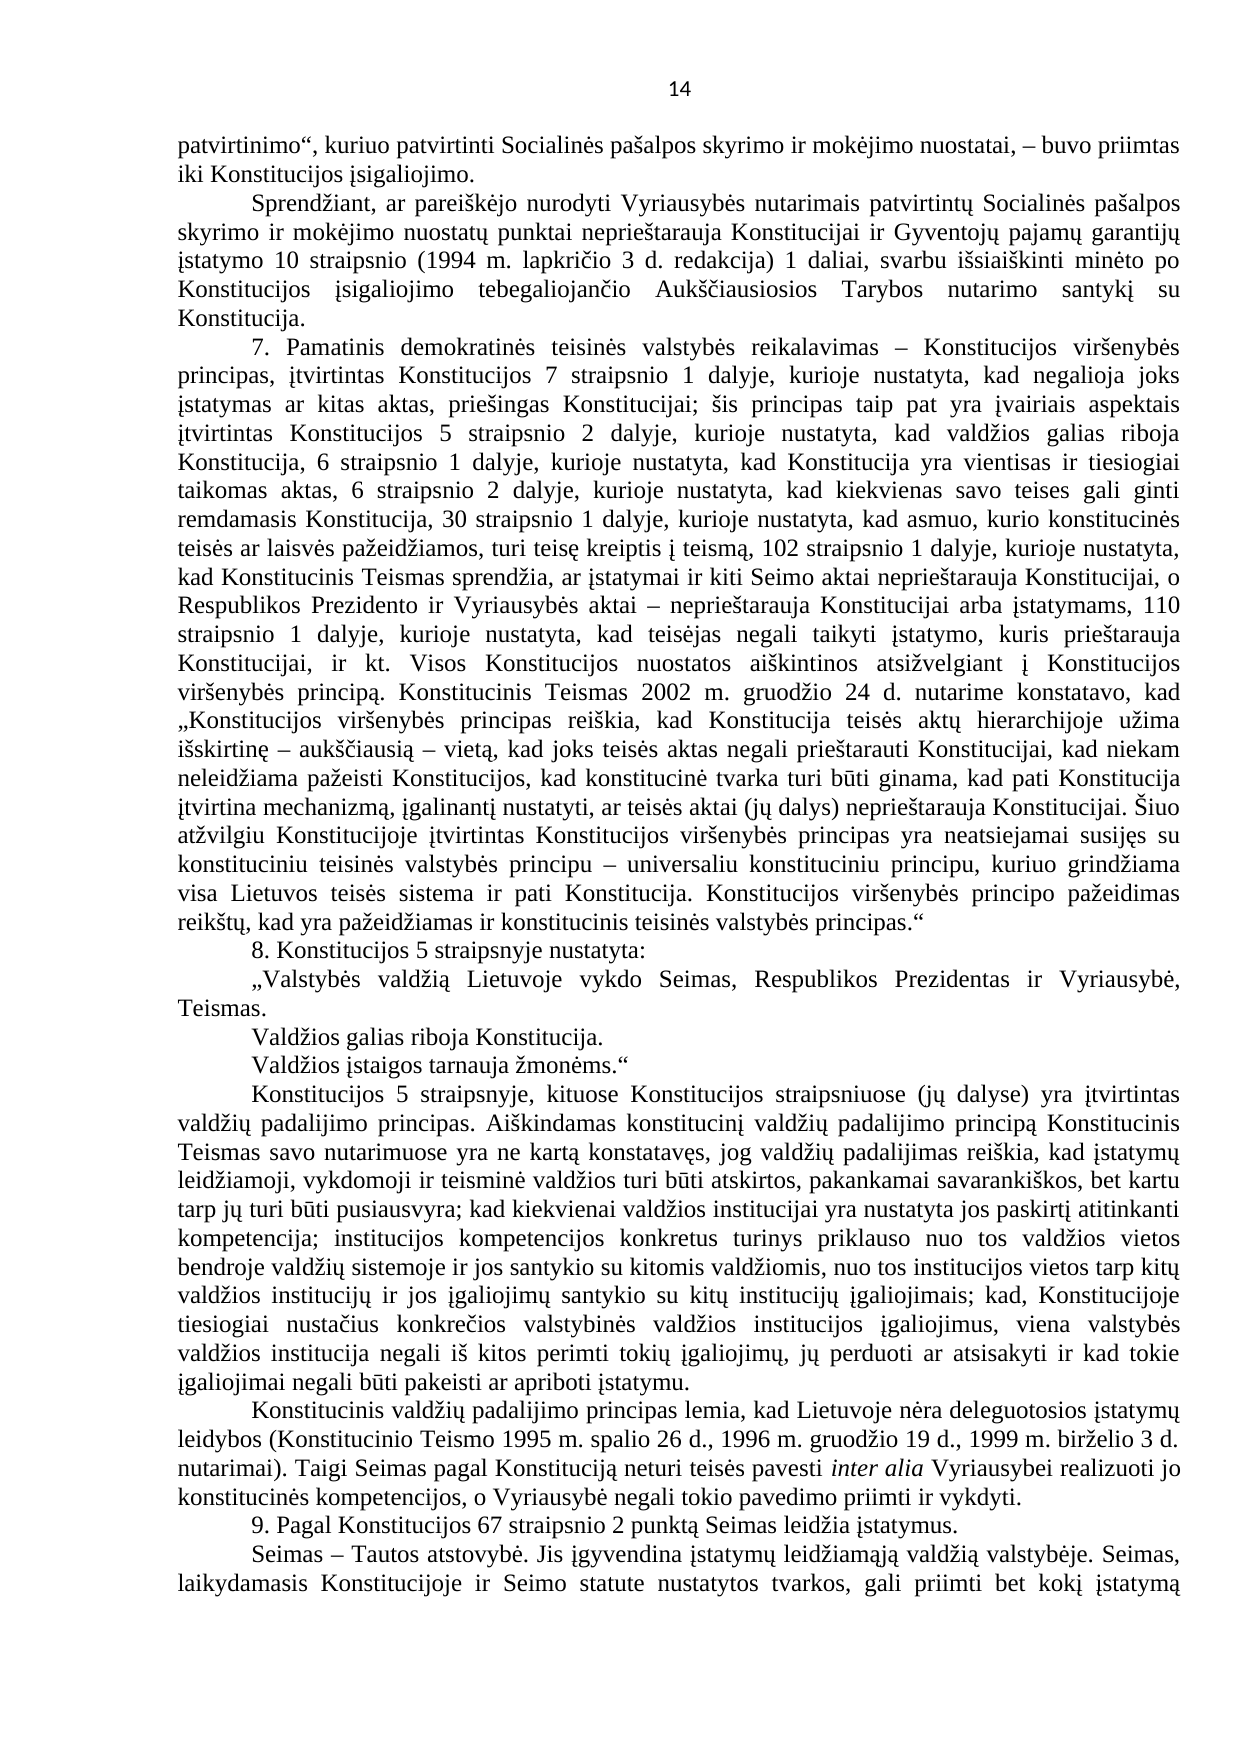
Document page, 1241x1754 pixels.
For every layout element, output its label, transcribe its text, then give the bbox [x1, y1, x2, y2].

text 9. Pagal Konstitucijos 67 straipsnio 2 punktą Seimas leidžia įstatymus. [177, 1511, 1181, 1539]
text Sprendžiant, ar pareiškėjo nurodyti Vyriausybės nutarimais patvirtintų Socialinės pašalpos skyrimo ir mokėjimo nuostatų punktai neprieštarauja Konstitucijai ir Gyventojų pajamų garantijų įstatymo 10 straipsnio (1994 m. lapkričio 3 d. redakcija) 1 daliai, svarbu išsiaiškinti minėto po Konstitucijos įsigaliojimo tebegaliojančio Aukščiausiosios Tarybos nutarimo santykį su Konstitucija. [177, 188, 1181, 332]
text 8. Konstitucijos 5 straipsnyje nustatyta: [177, 936, 1181, 964]
text Konstitucinis valdžių padalijimo principas lemia, kad Lietuvoje nėra deleguotosios įstatymų leidybos (Konstitucinio Teismo 1995 m. spalio 26 d., 1996 m. gruodžio 19 d., 1999 m. birželio 3 d. nutarimai). Taigi Seimas pagal Konstituciją neturi teisės pavesti inter alia Vyriausybei realizuoti jo konstitucinės kompetencijos, o Vyriausybė negali tokio pavedimo priimti ir vykdyti. [177, 1396, 1181, 1511]
text Valdžios galias riboja Konstitucija. [177, 1022, 1181, 1051]
text Valdžios įstaigos tarnauja žmonėms.“ [177, 1051, 1181, 1079]
text Seimas – Tautos atstovybė. Jis įgyvendina įstatymų leidžiamąją valdžią valstybėje. Seimas, laikydamasis Konstitucijoje ir Seimo statute nustatytos tvarkos, gali priimti bet kokį įstatymą [177, 1539, 1181, 1597]
text „Valstybės valdžią Lietuvoje vykdo Seimas, Respublikos Prezidentas ir Vyriausybė, Teismas. [177, 964, 1181, 1022]
text 7. Pamatinis demokratinės teisinės valstybės reikalavimas – Konstitucijos viršenybės principas, įtvirtintas Konstitucijos 7 straipsnio 1 dalyje, kurioje nustatyta, kad negalioja joks įstatymas ar kitas aktas, priešingas Konstitucijai; šis principas taip pat yra įvairiais aspektais įtvirtintas Konstitucijos 5 straipsnio 2 dalyje, kurioje nustatyta, kad valdžios galias riboja Konstitucija, 6 straipsnio 1 dalyje, kurioje nustatyta, kad Konstitucija yra vientisas ir tiesiogiai taikomas aktas, 6 straipsnio 2 dalyje, kurioje nustatyta, kad kiekvienas savo teises gali ginti remdamasis Konstitucija, 30 straipsnio 1 dalyje, kurioje nustatyta, kad asmuo, kurio konstitucinės teisės ar laisvės pažeidžiamos, turi teisę kreiptis į teismą, 102 straipsnio 1 dalyje, kurioje nustatyta, kad Konstitucinis Teismas sprendžia, ar įstatymai ir kiti Seimo aktai neprieštarauja Konstitucijai, o Respublikos Prezidento ir Vyriausybės aktai – neprieštarauja Konstitucijai arba įstatymams, 110 straipsnio 1 dalyje, kurioje nustatyta, kad teisėjas negali taikyti įstatymo, kuris prieštarauja Konstitucijai, ir kt. Visos Konstitucijos nuostatos aiškintinos atsižvelgiant į Konstitucijos viršenybės principą. Konstitucinis Teismas 2002 m. gruodžio 24 d. nutarime konstatavo, kad „Konstitucijos viršenybės principas reiškia, kad Konstitucija teisės aktų hierarchijoje užima išskirtinę – aukščiausią – vietą, kad joks teisės aktas negali prieštarauti Konstitucijai, kad niekam neleidžiama pažeisti Konstitucijos, kad konstitucinė tvarka turi būti ginama, kad pati Konstitucija įtvirtina mechanizmą, įgalinantį nustatyti, ar teisės aktai (jų dalys) neprieštarauja Konstitucijai. Šiuo atžvilgiu Konstitucijoje įtvirtintas Konstitucijos viršenybės principas yra neatsiejamai susijęs su konstituciniu teisinės valstybės principu – universaliu konstituciniu principu, kuriuo grindžiama visa Lietuvos teisės sistema ir pati Konstitucija. Konstitucijos viršenybės principo pažeidimas reikštų, kad yra pažeidžiamas ir konstitucinis teisinės valstybės principas.“ [177, 332, 1181, 936]
text patvirtinimo“, kuriuo patvirtinti Socialinės pašalpos skyrimo ir mokėjimo nuostatai, – buvo priimtas iki Konstitucijos įsigaliojimo. [177, 131, 1181, 188]
text Konstitucijos 5 straipsnyje, kituose Konstitucijos straipsniuose (jų dalyse) yra įtvirtintas valdžių padalijimo principas. Aiškindamas konstitucinį valdžių padalijimo principą Konstitucinis Teismas savo nutarimuose yra ne kartą konstatavęs, jog valdžių padalijimas reiškia, kad įstatymų leidžiamoji, vykdomoji ir teisminė valdžios turi būti atskirtos, pakankamai savarankiškos, bet kartu tarp jų turi būti pusiausvyra; kad kiekvienai valdžios institucijai yra nustatyta jos paskirtį atitinkanti kompetencija; institucijos kompetencijos konkretus turinys priklauso nuo tos valdžios vietos bendroje valdžių sistemoje ir jos santykio su kitomis valdžiomis, nuo tos institucijos vietos tarp kitų valdžios institucijų ir jos įgaliojimų santykio su kitų institucijų įgaliojimais; kad, Konstitucijoje tiesiogiai nustačius konkrečios valstybinės valdžios institucijos įgaliojimus, viena valstybės valdžios institucija negali iš kitos perimti tokių įgaliojimų, jų perduoti ar atsisakyti ir kad tokie įgaliojimai negali būti pakeisti ar apriboti įstatymu. [177, 1079, 1181, 1396]
